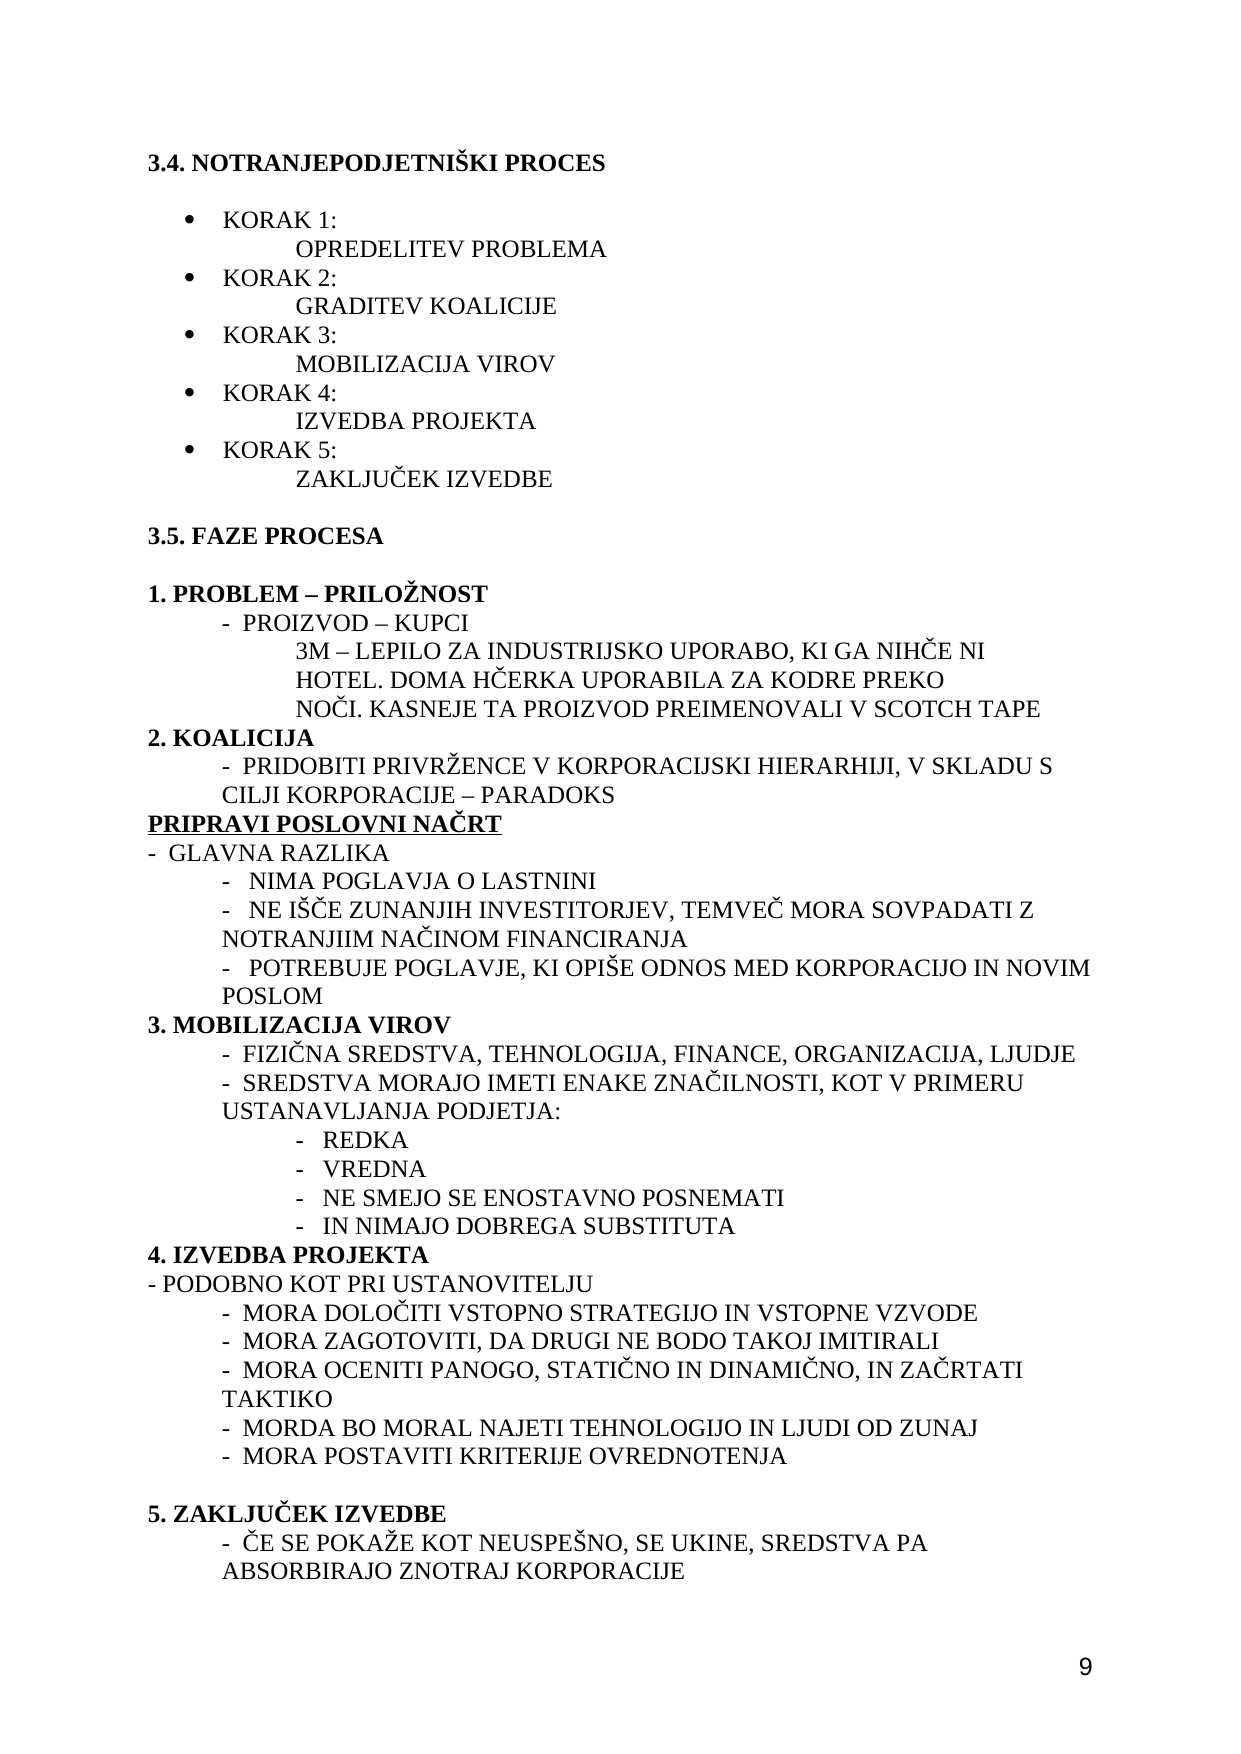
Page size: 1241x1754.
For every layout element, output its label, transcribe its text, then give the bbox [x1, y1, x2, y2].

text 2. KOALICIJA [148, 723, 1092, 751]
text 3.5. FAZE PROCESA [148, 521, 1092, 550]
text - PODOBNO KOT PRI USTANOVITELJU [148, 1269, 1092, 1298]
text - POTREBUJE POGLAVJE, KI OPIŠE ODNOS MED KORPORACIJO IN NOVIM POSLOM [148, 953, 1092, 1010]
list KORAK 1: [185, 205, 1092, 234]
text - MORA DOLOČITI VSTOPNO STRATEGIJO IN VSTOPNE VZVODE [148, 1298, 1092, 1326]
list KORAK 4: [185, 378, 1092, 406]
text - FIZIČNA SREDSTVA, TEHNOLOGIJA, FINANCE, ORGANIZACIJA, LJUDJE [148, 1039, 1092, 1068]
text - NIMA POGLAVJA O LASTNINI [148, 866, 1092, 895]
text - REDKA [148, 1125, 1092, 1154]
text 4. IZVEDBA PROJEKTA [148, 1240, 1092, 1269]
text - MORA POSTAVITI KRITERIJE OVREDNOTENJA [148, 1441, 1092, 1470]
text - SREDSTVA MORAJO IMETI ENAKE ZNAČILNOSTI, KOT V PRIMERU [148, 1068, 1092, 1096]
text 5. ZAKLJUČEK IZVEDBE [148, 1499, 1092, 1528]
text - IN NIMAJO DOBREGA SUBSTITUTA [148, 1211, 1092, 1240]
text ABSORBIRAJO ZNOTRAJ KORPORACIJE [148, 1556, 1092, 1585]
text - NE SMEJO SE ENOSTAVNO POSNEMATI [148, 1183, 1092, 1211]
text MOBILIZACIJA VIROV [185, 349, 1092, 378]
text - MORDA BO MORAL NAJETI TEHNOLOGIJO IN LJUDI OD ZUNAJ [148, 1413, 1092, 1441]
text 3M – LEPILO ZA INDUSTRIJSKO UPORABO, KI GA NIHČE NI [148, 636, 1092, 665]
text GRADITEV KOALICIJE [185, 291, 1092, 320]
list KORAK 3: [185, 320, 1092, 349]
text 3.4. NOTRANJEPODJETNIŠKI PROCES [148, 148, 1092, 176]
text 1. PROBLEM – PRILOŽNOST [148, 579, 1092, 608]
text PRIPRAVI POSLOVNI NAČRT [148, 809, 1092, 838]
text IZVEDBA PROJEKTA [185, 406, 1092, 435]
text HOTEL. DOMA HČERKA UPORABILA ZA KODRE PREKO [148, 665, 1092, 694]
text - PROIZVOD – KUPCI [148, 608, 1092, 636]
text OPREDELITEV PROBLEMA [185, 234, 1092, 263]
text - NE IŠČE ZUNANJIH INVESTITORJEV, TEMVEČ MORA SOVPADATI Z NOTRANJIIM NAČINOM FINANCIRANJA [148, 895, 1092, 953]
list KORAK 2: [185, 263, 1092, 291]
text ZAKLJUČEK IZVEDBE [148, 464, 1092, 493]
text 3. MOBILIZACIJA VIROV [148, 1010, 1092, 1039]
text USTANAVLJANJA PODJETJA: [148, 1096, 1092, 1125]
text - VREDNA [148, 1154, 1092, 1183]
text - GLAVNA RAZLIKA [148, 838, 1092, 866]
text NOČI. KASNEJE TA PROIZVOD PREIMENOVALI V SCOTCH TAPE [148, 694, 1092, 723]
text - MORA ZAGOTOVITI, DA DRUGI NE BODO TAKOJ IMITIRALI [148, 1326, 1092, 1355]
text - PRIDOBITI PRIVRŽENCE V KORPORACIJSKI HIERARHIJI, V SKLADU S CILJI KORPORACIJE – PARADOKS [148, 751, 1092, 809]
text - ČE SE POKAŽE KOT NEUSPEŠNO, SE UKINE, SREDSTVA PA [148, 1528, 1092, 1556]
list KORAK 5: [185, 435, 1092, 464]
text - MORA OCENITI PANOGO, STATIČNO IN DINAMIČNO, IN ZAČRTATI TAKTIKO [148, 1355, 1092, 1413]
